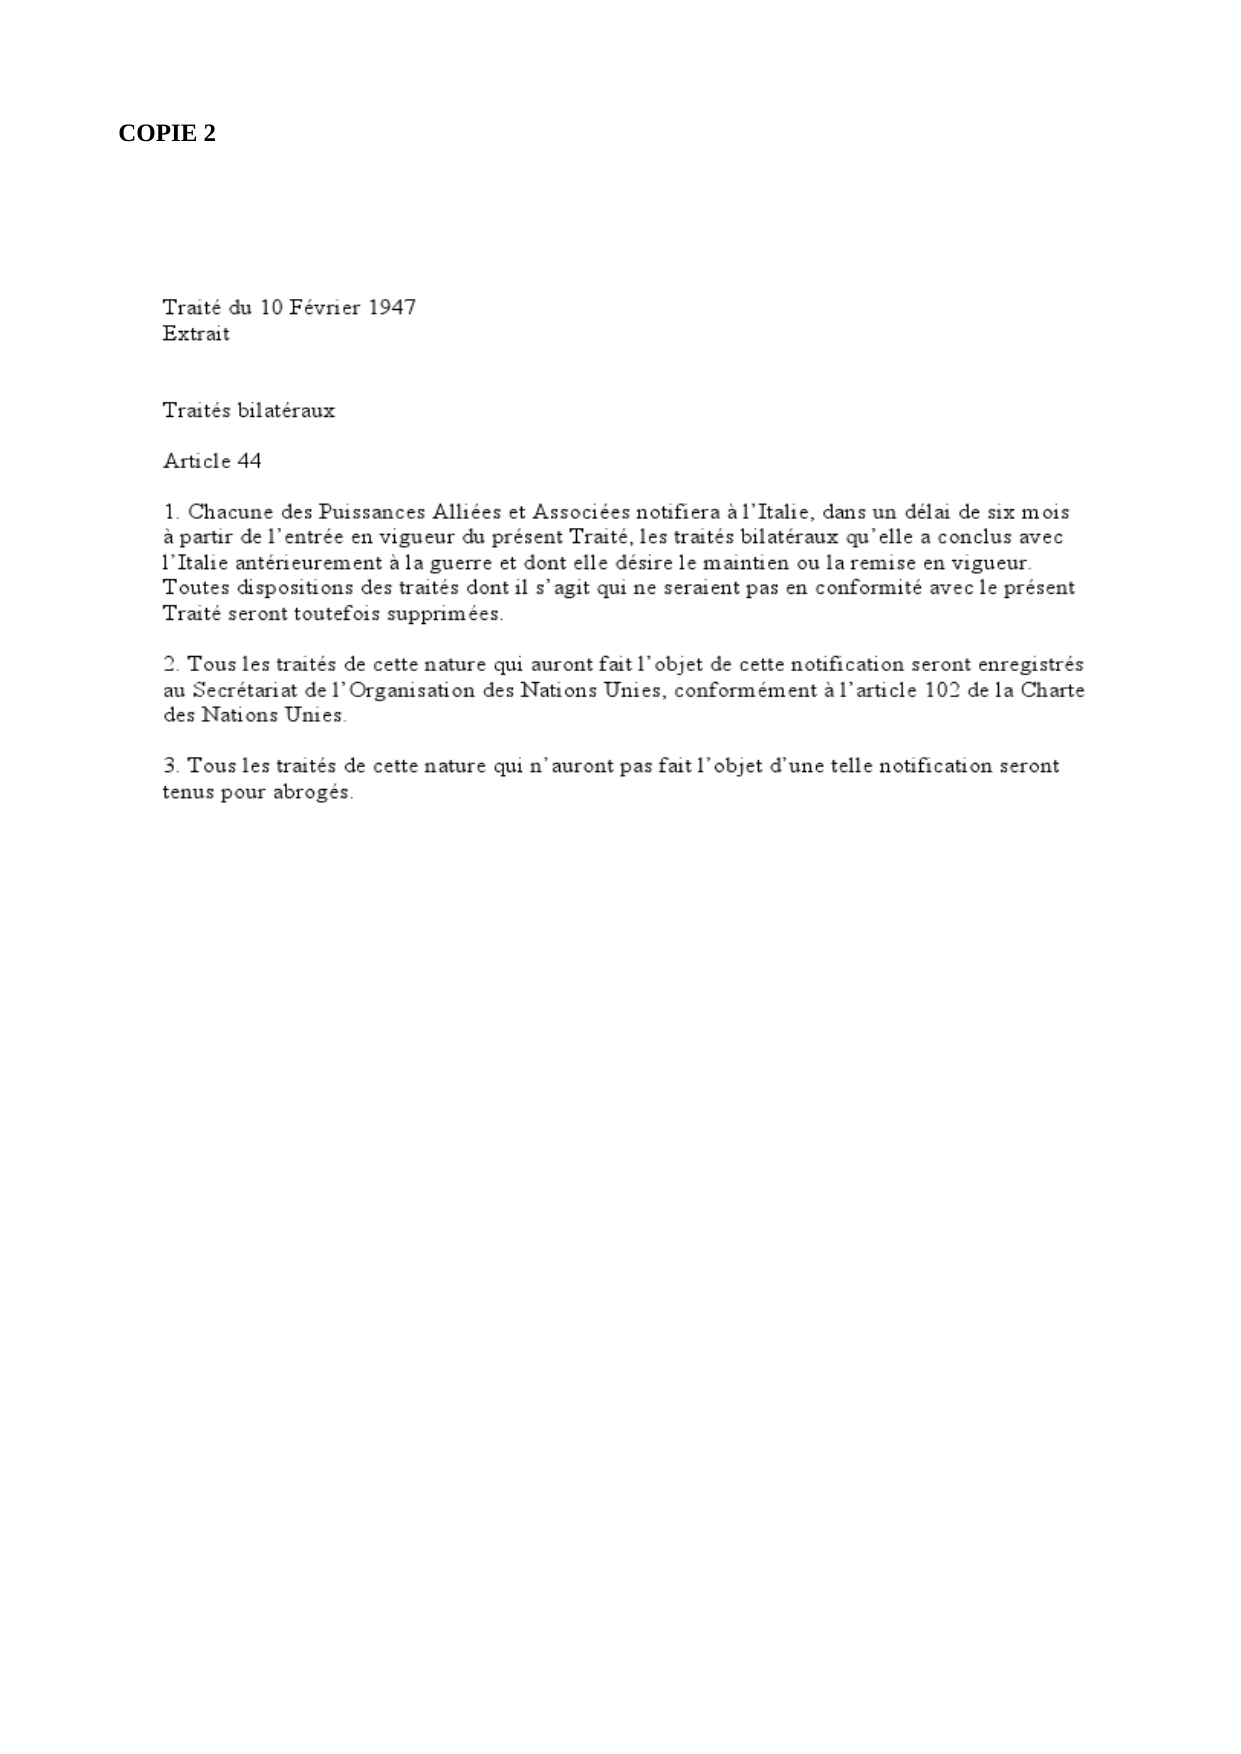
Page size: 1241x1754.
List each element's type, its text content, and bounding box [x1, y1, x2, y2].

picture [18, 165, 1240, 1716]
text COPIE 2 [118, 118, 1122, 147]
